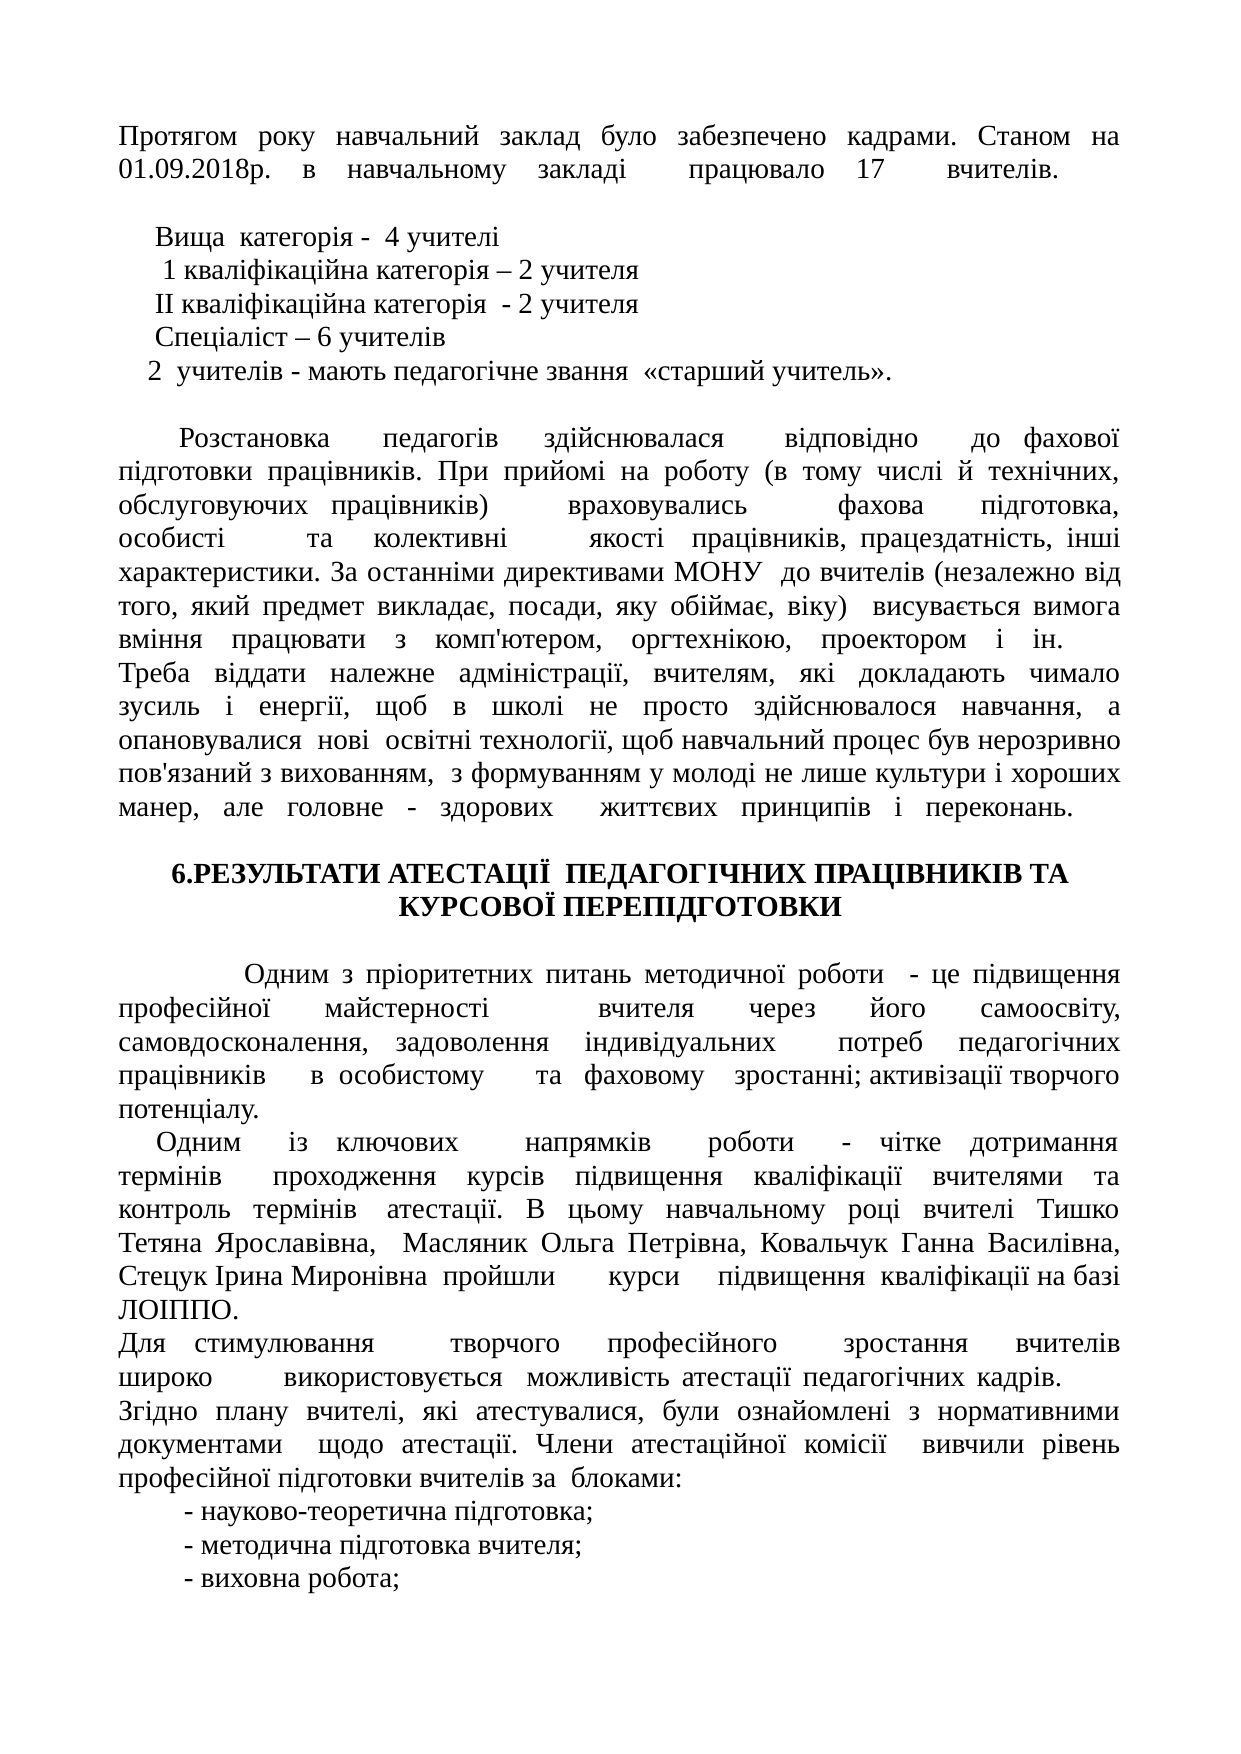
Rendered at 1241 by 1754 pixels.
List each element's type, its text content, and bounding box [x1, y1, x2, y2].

text КУРСОВОЇ ПЕРЕПІДГОТОВКИ [118, 889, 1122, 957]
text Протягом року навчальний заклад було забезпечено кадрами. Станом на 01.09.2018р. в навчальному закладі працювало 17 вчителів. [118, 118, 1122, 219]
text - виховна робота; [118, 1560, 1122, 1594]
text - науково-теоретична підготовка; [118, 1493, 1122, 1527]
text - методична підготовка вчителя; [118, 1527, 1122, 1560]
text Спеціаліст – 6 учителів [118, 319, 1122, 353]
text Одним з пріоритетних питань методичної роботи - це підвищення професійної майстерності вчителя через його самоосвіту, самовдосконалення, задоволення індивідуальних потреб педагогічних працівників в особистому та фаховому зростанні; активізації творчого потенціалу. Одним із ключових напрямків роботи - чітке дотримання термінів проходження курсів підвищення кваліфікації вчителями та контроль термінів атестації. В цьому навчальному році вчителі Тишко Тетяна Ярославівна, Масляник Ольга Петрівна, Ковальчук Ганна Василівна, Стецук Ірина Миронівна пройшли курси підвищення кваліфікації на базі ЛОІППО. Для стимулювання творчого професійного зростання вчителів широко використовується можливість атестації педагогічних кадрів. Згідно плану вчителі, які атестувалися, були ознайомлені з нормативними документами щодо атестації. Члени атестаційної комісії вивчили рівень професійної підготовки вчителів за блоками: [118, 957, 1122, 1493]
text ІІ кваліфікаційна категорія - 2 учителя [118, 286, 1122, 319]
text 6.РЕЗУЛЬТАТИ АТЕСТАЦІЇ ПЕДАГОГІЧНИХ ПРАЦІВНИКІВ ТА [118, 856, 1122, 889]
text 2 учителів - мають педагогічне звання «старший учитель». [118, 353, 1122, 386]
text Розстановка педагогів здійснювалася відповідно до фахової підготовки працівників. При прийомі на роботу (в тому числі й технічних, обслуговуючих працівників) враховувались фахова підготовка, особисті та колективні якості працівників, працездатність, інші характеристики. За останніми директивами МОНУ до вчителів (незалежно від того, який предмет викладає, посади, яку обіймає, віку) висувається вимога вміння працювати з комп'ютером, оргтехнікою, проектором і ін. Треба віддати належне адміністрації, вчителям, які докладають чимало зусиль і енергії, щоб в школі не просто здійснювалося навчання, а опановувалися нові освітні технології, щоб навчальний процес був нерозривно пов'язаний з вихованням, з формуванням у молоді не лише культури і хороших манер, але головне - здорових життєвих принципів і переконань. [118, 420, 1122, 856]
text 1 кваліфікаційна категорія – 2 учителя [118, 252, 1122, 286]
text Вища категорія - 4 учителі [118, 219, 1122, 252]
